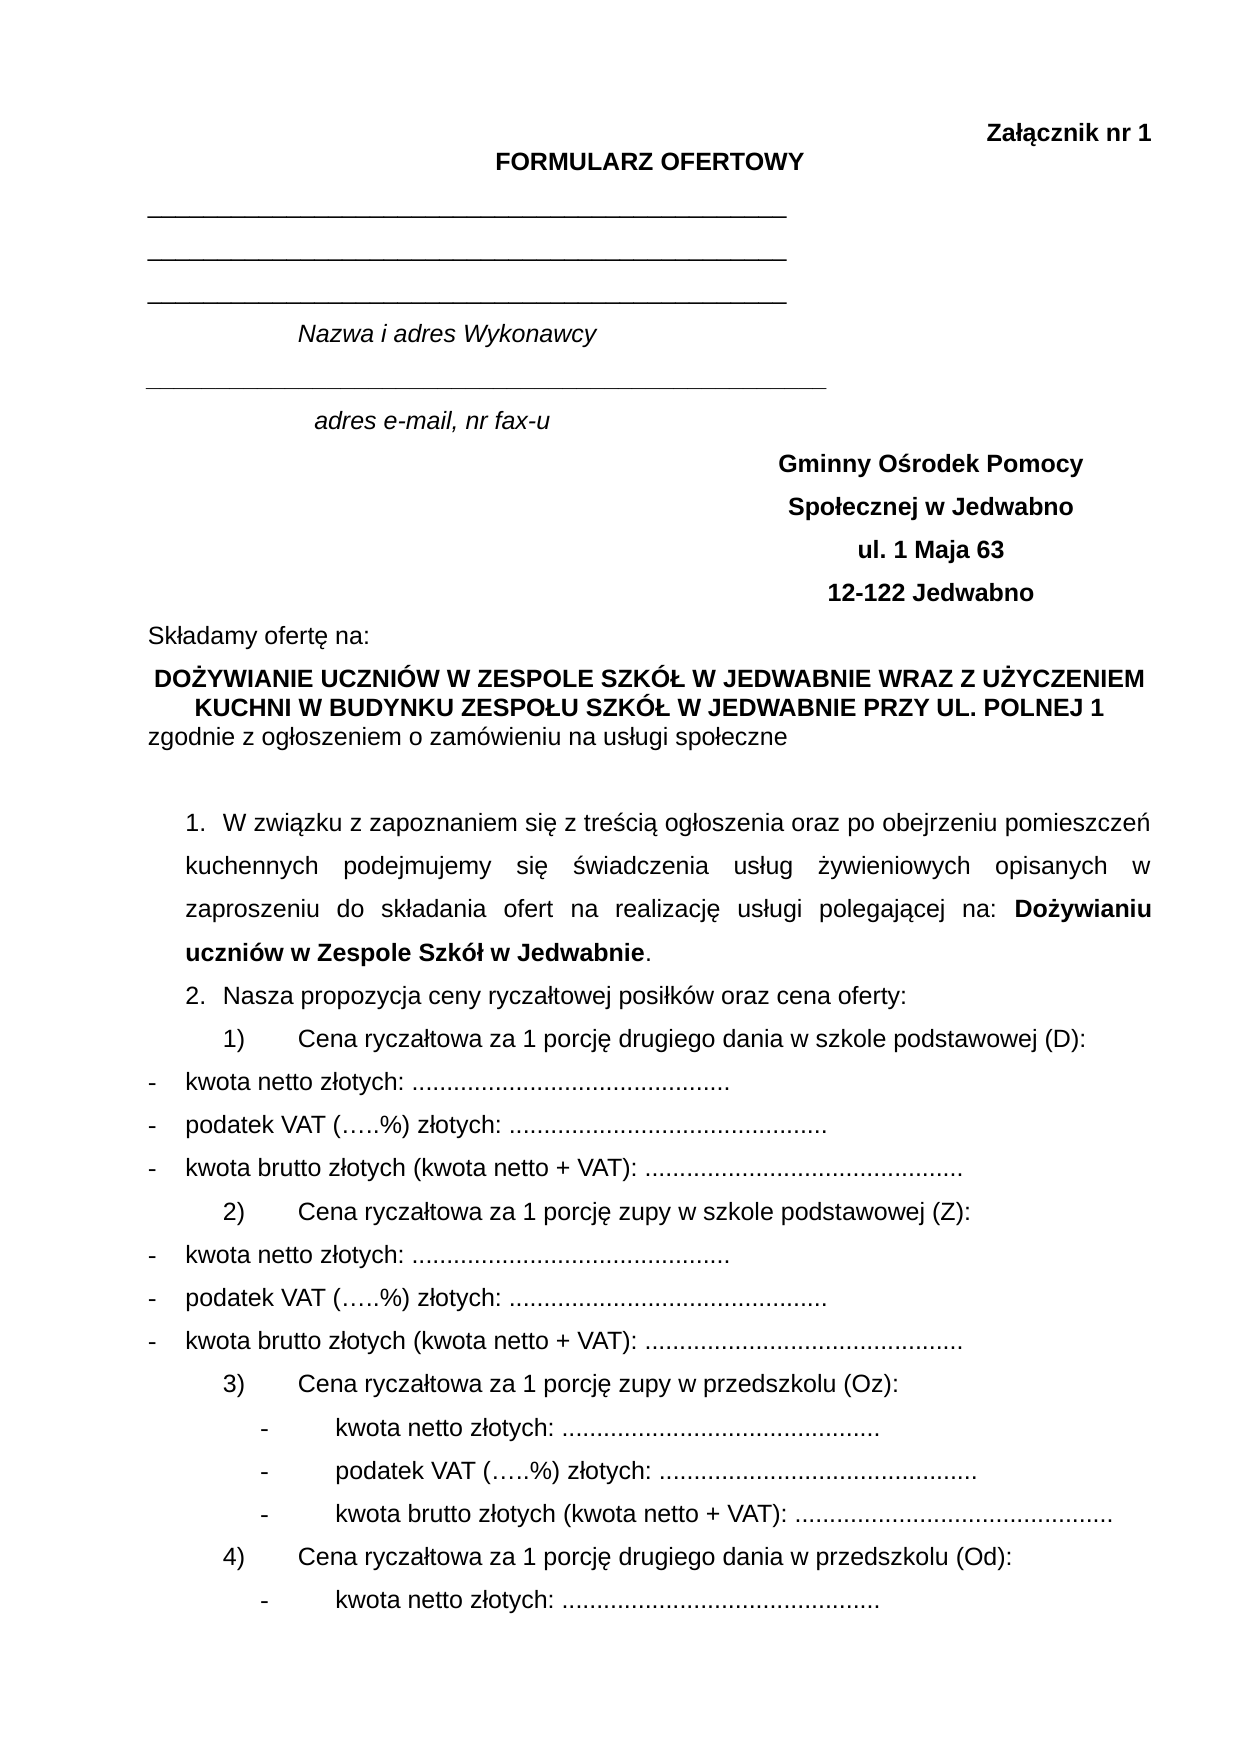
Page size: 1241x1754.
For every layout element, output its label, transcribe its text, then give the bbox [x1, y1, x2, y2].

text DOŻYWIANIE UCZNIÓW W ZESPOLE SZKÓŁ W JEDWABNIE WRAZ Z UŻYCZENIEM KUCHNI W BUDYNKU ZESPOŁU SZKÓŁ W JEDWABNIE PRZY UL. POLNEJ 1 [148, 664, 1152, 722]
text ______________________________________________ [148, 190, 1152, 219]
text ______________________________________________ [148, 233, 1152, 262]
list kwota netto złotych: .............................................. [260, 1413, 1152, 1441]
list W związku z zapoznaniem się z treścią ogłoszenia oraz po obejrzeniu pomieszczeń kuchennych podejmujemy się świadczenia usług żywieniowych opisanych w zaproszeniu do składania ofert na realizację usługi polegającej na: Dożywianiu uczniów w Zespole Szkół w Jedwabnie. [185, 808, 1152, 966]
list Cena ryczałtowa za 1 porcję zupy w szkole podstawowej (Z): [223, 1197, 1152, 1225]
list podatek VAT (…..%) złotych: .............................................. [148, 1283, 1152, 1312]
text ______________________________________________ [148, 276, 1152, 305]
list kwota brutto złotych (kwota netto + VAT): .............................................. [148, 1153, 1152, 1182]
subtitle Gminny Ośrodek Pomocy Społecznej w Jedwabno [710, 449, 1152, 521]
list Cena ryczałtowa za 1 porcję drugiego dania w szkole podstawowej (D): [223, 1024, 1152, 1053]
list kwota netto złotych: .............................................. [148, 1240, 1152, 1269]
text Załącznik nr 1 [148, 118, 1152, 147]
text ul. 1 Maja 63 [710, 535, 1152, 564]
list Cena ryczałtowa za 1 porcję zupy w przedszkolu (Oz): [223, 1369, 1152, 1398]
text zgodnie z ogłoszeniem o zamówieniu na usługi społeczne [148, 722, 1152, 751]
list podatek VAT (…..%) złotych: .............................................. [260, 1456, 1152, 1485]
list kwota netto złotych: .............................................. [260, 1585, 1152, 1614]
text FORMULARZ OFERTOWY [148, 147, 1152, 176]
list podatek VAT (…..%) złotych: .............................................. [148, 1110, 1152, 1139]
list kwota brutto złotych (kwota netto + VAT): .............................................. [148, 1326, 1152, 1355]
text adres e-mail, nr fax-u [148, 406, 1152, 434]
text _________________________________________________ [148, 363, 1152, 391]
text 12-122 Jedwabno [710, 578, 1152, 607]
list kwota netto złotych: .............................................. [148, 1067, 1152, 1096]
text Składamy ofertę na: [148, 621, 1152, 650]
list Cena ryczałtowa za 1 porcję drugiego dania w przedszkolu (Od): [223, 1542, 1152, 1571]
text Nazwa i adres Wykonawcy [298, 319, 1152, 348]
list Nasza propozycja ceny ryczałtowej posiłków oraz cena oferty: [185, 981, 1152, 1009]
list kwota brutto złotych (kwota netto + VAT): .............................................. [260, 1499, 1152, 1528]
